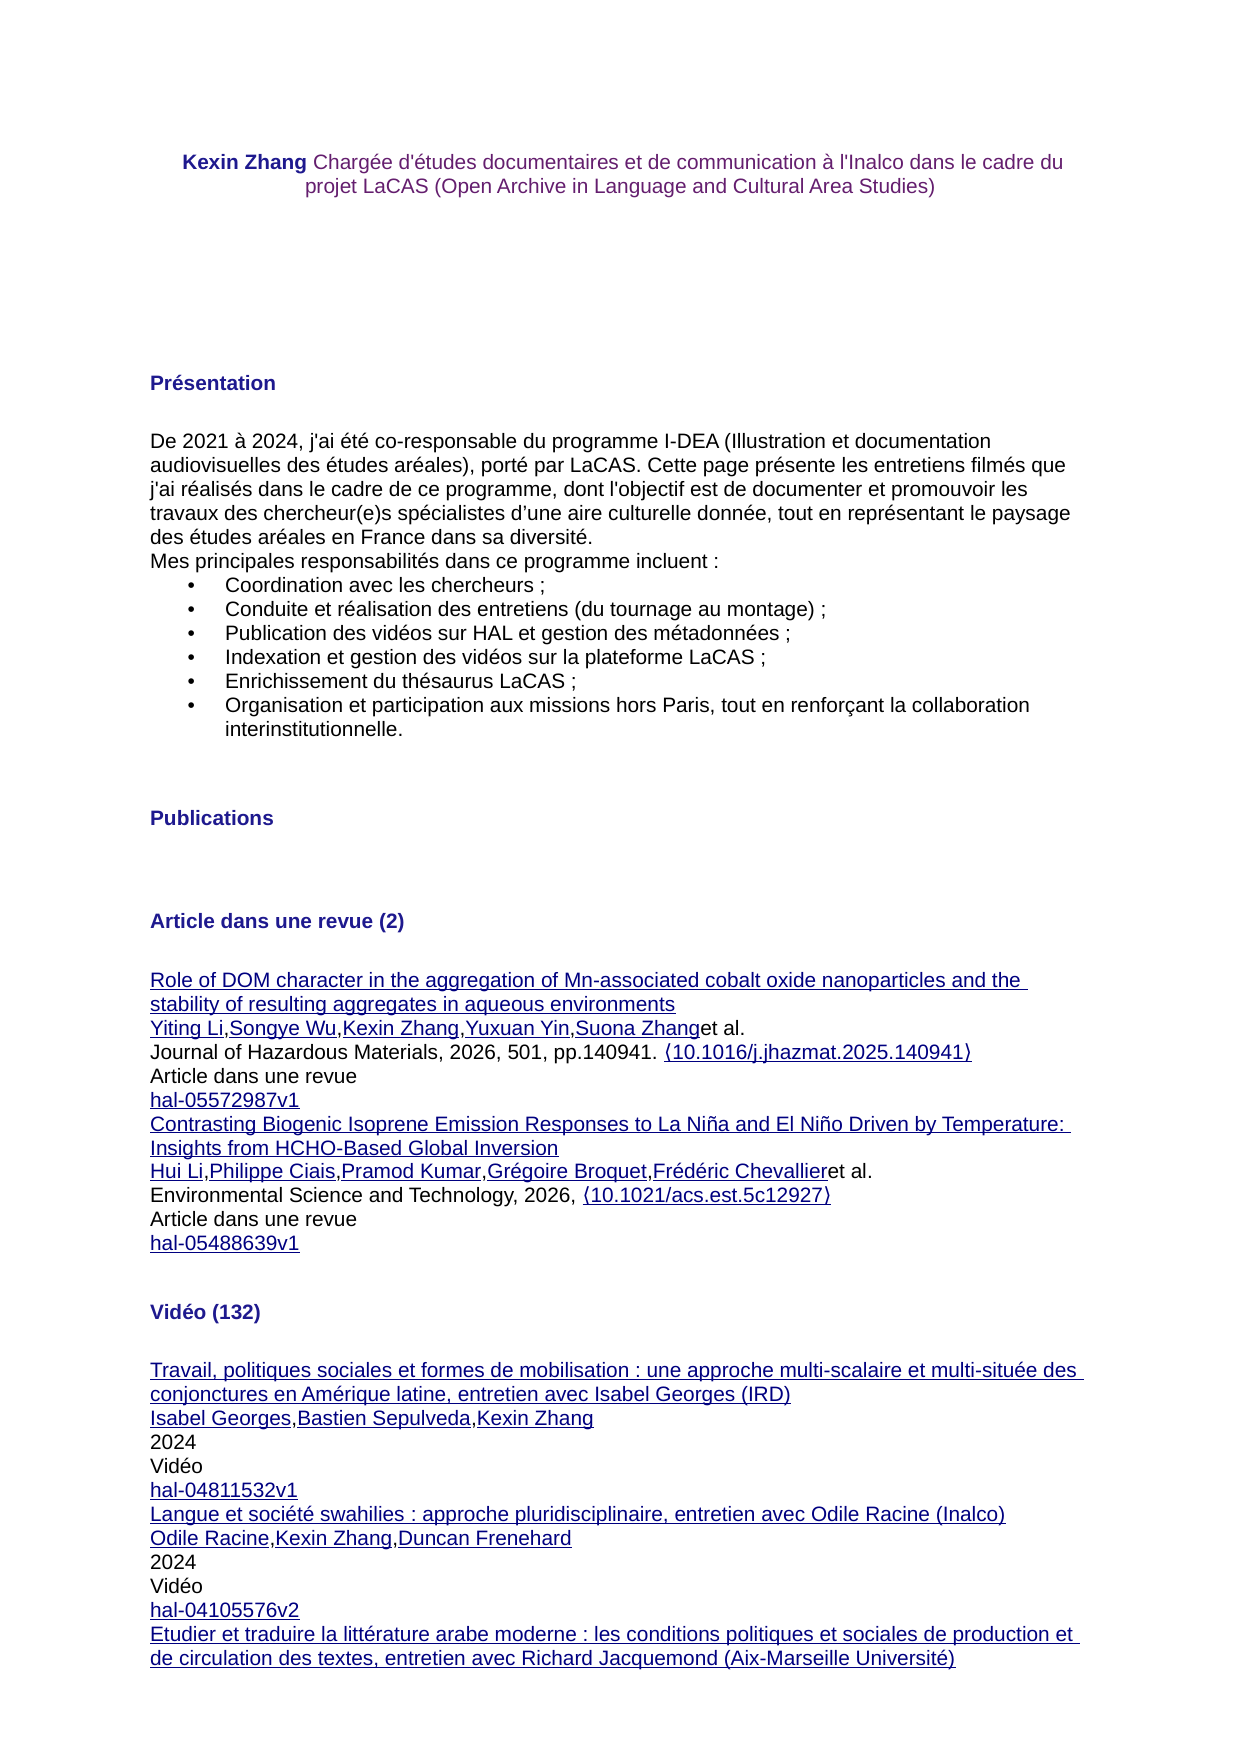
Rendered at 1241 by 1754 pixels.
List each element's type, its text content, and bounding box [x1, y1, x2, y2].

subtitle Publications [150, 806, 1090, 830]
list Publication des vidéos sur HAL et gestion des métadonnées ; [187, 621, 1090, 645]
list Enrichissement du thésaurus LaCAS ; [187, 669, 1090, 693]
subtitle Kexin Zhang Chargée d'études documentaires et de communication à l'Inalco dans le cadre du projet LaCAS (Open Archive in Language and Cultural Area Studies) [150, 150, 1090, 198]
table_cell Contrasting Biogenic Isoprene Emission Responses to La Niña and El Niño Driven by Temperature: Insights from HCHO-Based Global Inversion Hui Li,Philippe Ciais,Pramod Kumar,Grégoire Broquet,Frédéric Chevallieret al. Environmental Science and Technology, 2026, ⟨10.1021/acs.est.5c12927⟩ Article dans une revue hal-05488639v1 [150, 1111, 1090, 1255]
table_cell Langue et société swahilies : approche pluridisciplinaire, entretien avec Odile Racine (Inalco) Odile Racine,Kexin Zhang,Duncan Frenehard 2024 Vidéo hal-04105576v2 [150, 1502, 1090, 1622]
text Mes principales responsabilités dans ce programme incluent : [150, 549, 1090, 573]
list Coordination avec les chercheurs ; [187, 573, 1090, 597]
list Organisation et participation aux missions hors Paris, tout en renforçant la collaboration interinstitutionnelle. [187, 693, 1090, 741]
list Indexation et gestion des vidéos sur la plateforme LaCAS ; [187, 645, 1090, 669]
text De 2021 à 2024, j'ai été co-responsable du programme I-DEA (Illustration et documentation audiovisuelles des études aréales), porté par LaCAS. Cette page présente les entretiens filmés que j'ai réalisés dans le cadre de ce programme, dont l'objectif est de documenter et promouvoir les travaux des chercheur(e)s spécialistes d’une aire culturelle donnée, tout en représentant le paysage des études aréales en France dans sa diversité. [150, 429, 1090, 549]
subtitle Vidéo (132) [150, 1300, 1090, 1324]
subtitle Article dans une revue (2) [150, 909, 1090, 933]
table_header Travail, politiques sociales et formes de mobilisation : une approche multi-scalaire et multi-située des conjonctures en Amérique latine, entretien avec Isabel Georges (IRD) Isabel Georges,Bastien Sepulveda,Kexin Zhang 2024 Vidéo hal-04811532v1 [150, 1358, 1090, 1502]
table_header Role of DOM character in the aggregation of Mn-associated cobalt oxide nanoparticles and the stability of resulting aggregates in aqueous environments Yiting Li,Songye Wu,Kexin Zhang,Yuxuan Yin,Suona Zhanget al. Journal of Hazardous Materials, 2026, 501, pp.140941. ⟨10.1016/j.jhazmat.2025.140941⟩ Article dans une revue hal-05572987v1 [150, 968, 1090, 1111]
subtitle Présentation [150, 371, 1090, 395]
table_cell Etudier et traduire la littérature arabe moderne : les conditions politiques et sociales de production et de circulation des textes, entretien avec Richard Jacquemond (Aix-Marseille Université) [150, 1622, 1090, 1670]
list Conduite et réalisation des entretiens (du tournage au montage) ; [187, 597, 1090, 621]
